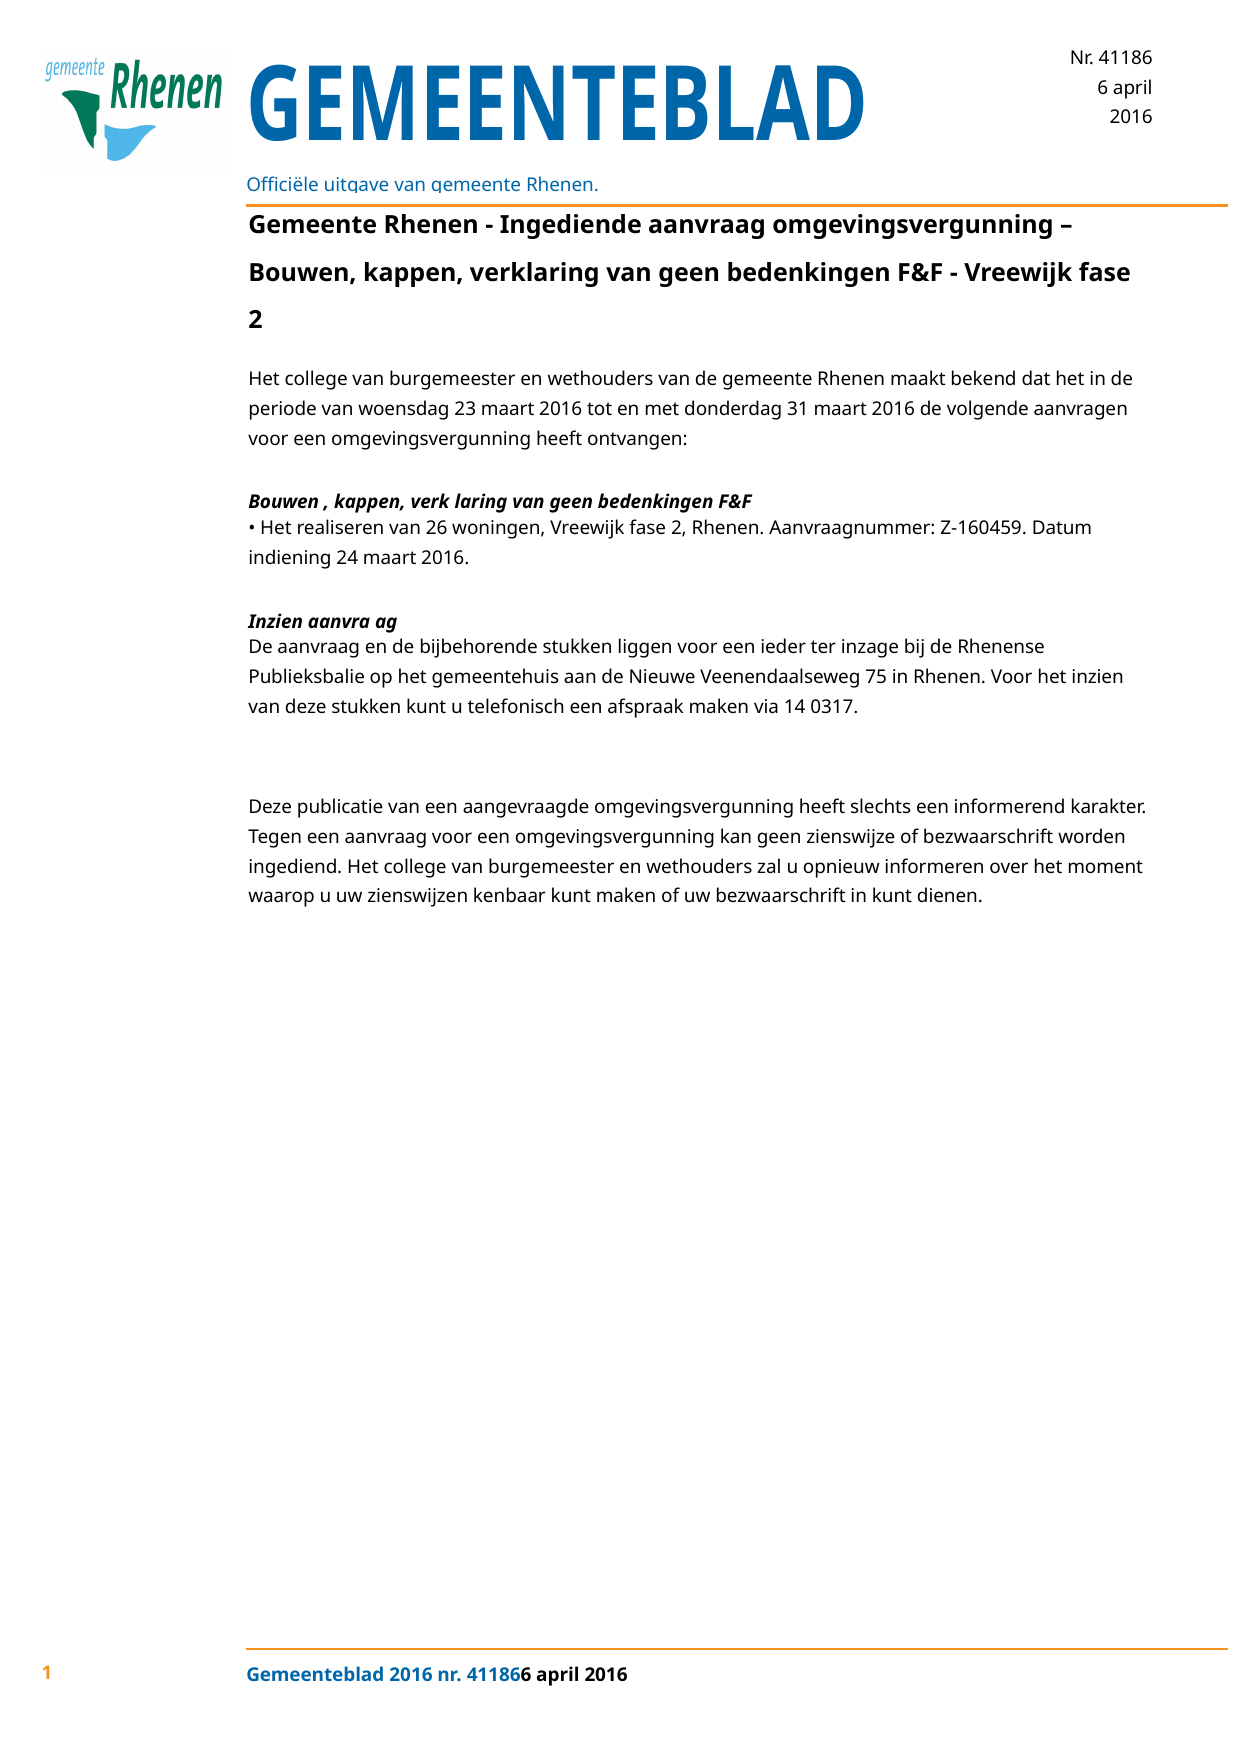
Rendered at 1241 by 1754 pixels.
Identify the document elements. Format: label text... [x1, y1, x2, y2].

picture [41, 47, 231, 172]
text De aanvraag en de bijbehorende stukken liggen voor een ieder ter inzage bij de Rhenense Publieksbalie op het gemeentehuis aan de Nieuwe Veenendaalseweg 75 in Rhenen. Voor het inzien van deze stukken kunt u telefonisch een afspraak maken via 14 0317. [248, 634, 1152, 718]
text Gemeente Rhenen - Ingediende aanvraag omgevingsvergunning – Bouwen, kappen, verklaring van geen bedenkingen F&F - Vreewijk fase 2 [248, 207, 1152, 336]
text Het college van burgemeester en wethouders van de gemeente Rhenen maakt bekend dat het in de periode van woensdag 23 maart 2016 tot en met donderdag 31 maart 2016 de volgende aanvragen voor een omgevingsvergunning heeft ontvangen: [248, 366, 1152, 450]
text Bouwen , kappen, verk laring van geen bedenkingen F&F [248, 489, 1152, 514]
text Deze publicatie van een aangevraagde omgevingsvergunning heeft slechts een informerend karakter. Tegen een aanvraag voor een omgevingsvergunning kan geen zienswijze of bezwaarschrift worden ingediend. Het college van burgemeester en wethouders zal u opnieuw informeren over het moment waarop u uw zienswijzen kenbaar kunt maken of uw bezwaarschrift in kunt dienen. [248, 794, 1152, 908]
text Inzien aanvra ag [248, 608, 1152, 634]
text • Het realiseren van 26 woningen, Vreewijk fase 2, Rhenen. Aanvraagnummer: Z-160459. Datum indiening 24 maart 2016. [248, 514, 1152, 570]
